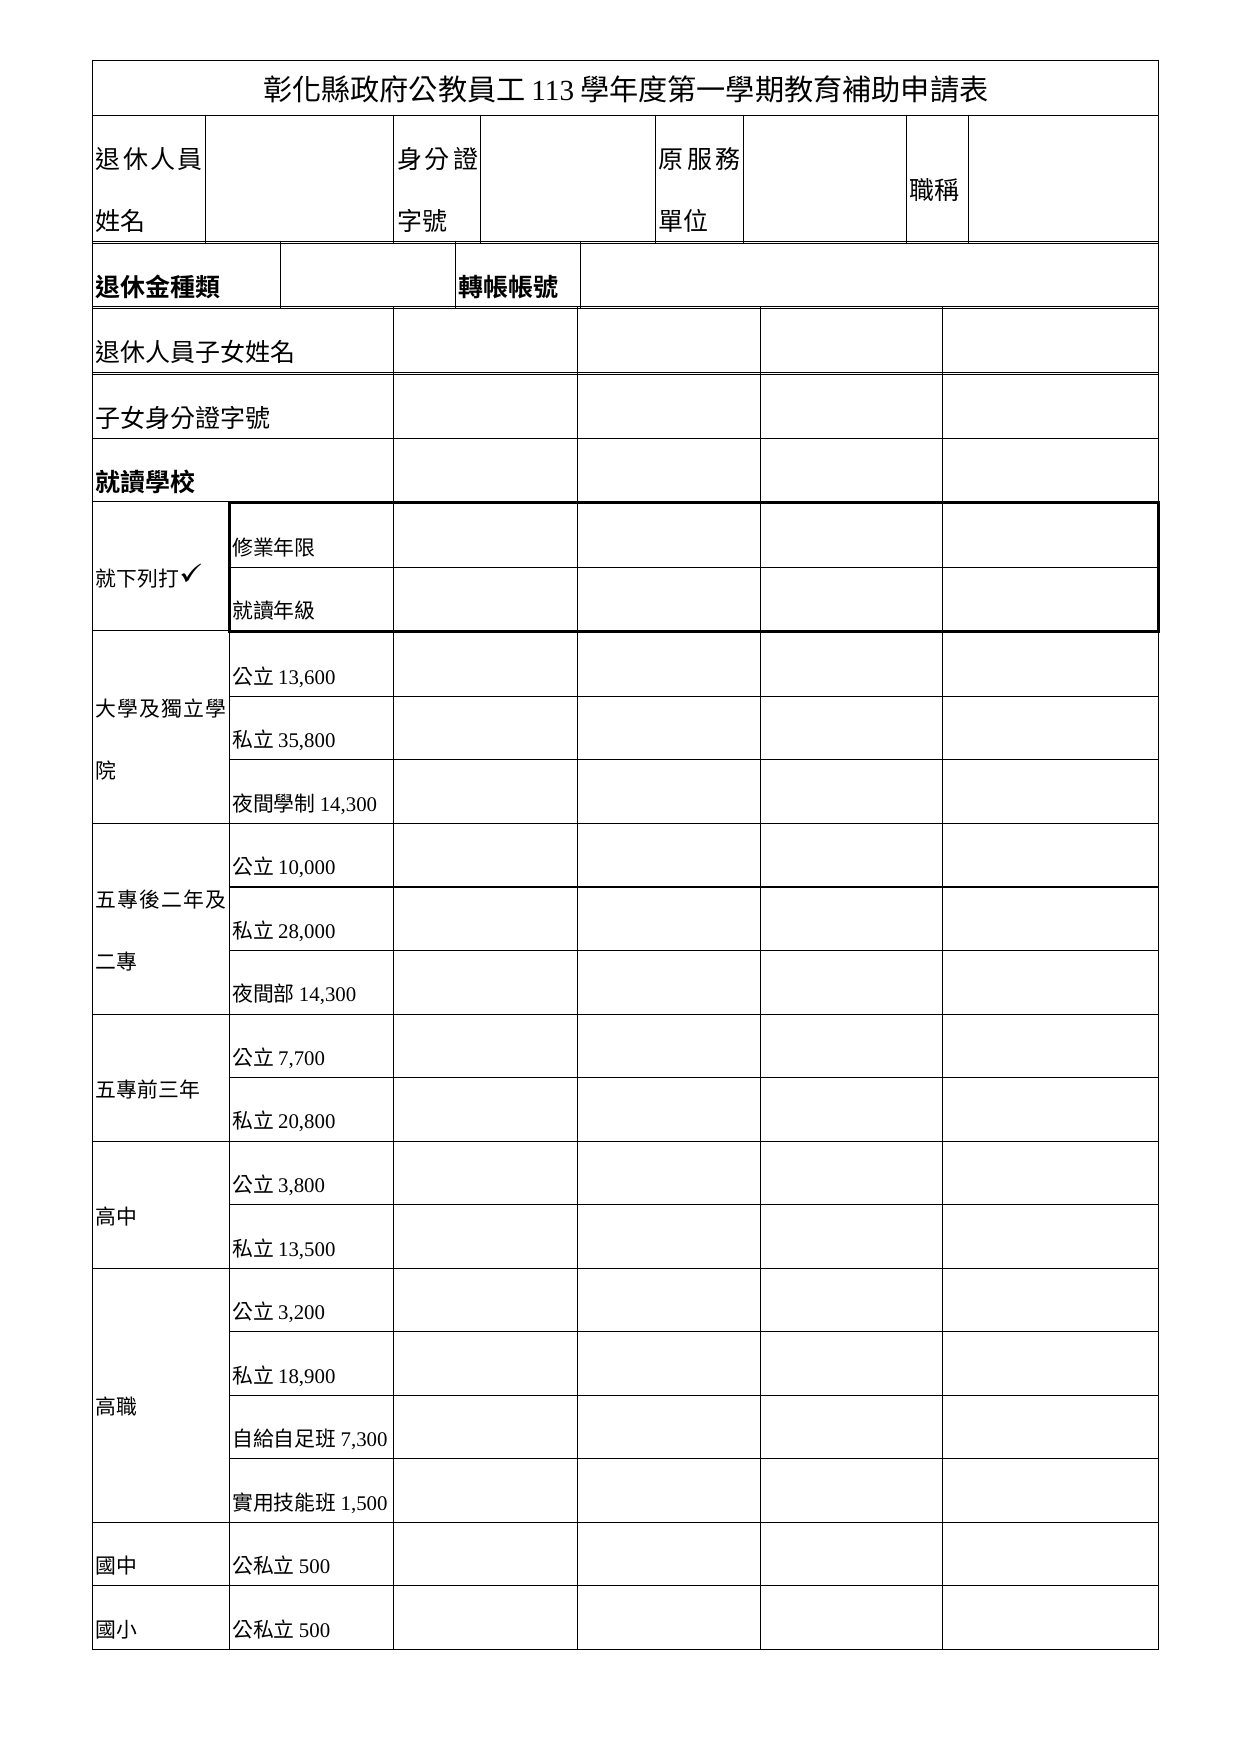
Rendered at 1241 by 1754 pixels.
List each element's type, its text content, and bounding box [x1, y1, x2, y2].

table_cell [578, 697, 760, 759]
table_cell 公私立500 [230, 1586, 393, 1649]
table_cell 國中 [93, 1523, 229, 1585]
table_cell [581, 244, 1158, 306]
table_cell [578, 1078, 760, 1141]
table_cell [394, 1015, 577, 1077]
table_cell [943, 1586, 1158, 1649]
table_cell [943, 1142, 1158, 1204]
table_cell [761, 1269, 942, 1331]
table_cell [281, 244, 455, 306]
table_cell [578, 1269, 760, 1331]
table_cell [761, 888, 942, 950]
table_cell [394, 1142, 577, 1204]
table_cell [761, 439, 942, 501]
table_cell [394, 633, 577, 696]
table_cell [394, 1205, 577, 1268]
table_cell [481, 116, 655, 241]
table_cell 私立20,800 [230, 1078, 393, 1141]
table_cell [761, 568, 942, 630]
table_cell [394, 1459, 577, 1522]
table_cell 就下列打 [93, 502, 228, 630]
table_cell [394, 504, 577, 567]
table_cell [761, 633, 942, 696]
table_cell [943, 1269, 1158, 1331]
table_cell 身分證字號 [394, 116, 480, 241]
table_cell 公立13,600 [230, 633, 393, 696]
table_cell [761, 1332, 942, 1395]
table_cell [943, 1396, 1158, 1458]
table_cell 就讀學校 [93, 439, 393, 501]
table_cell 子女身分證字號 [93, 375, 393, 437]
table_cell [761, 375, 942, 437]
table_cell [761, 760, 942, 823]
table_cell [578, 951, 760, 1013]
table_cell [578, 1586, 760, 1649]
table_cell 國小 [93, 1586, 229, 1649]
table_cell [943, 1015, 1158, 1077]
table_cell [394, 1078, 577, 1141]
table_cell [394, 697, 577, 759]
table_cell [394, 309, 577, 372]
table_cell 五專後二年及二專 [93, 824, 229, 1013]
table_cell [761, 1586, 942, 1649]
table_cell 五專前三年 [93, 1015, 229, 1141]
table_cell [761, 1523, 942, 1585]
table_cell 退休人員姓名 [93, 116, 205, 241]
table_cell [943, 1078, 1158, 1141]
table_cell [578, 504, 760, 567]
table_cell [943, 1205, 1158, 1268]
table_cell 私立28,000 [230, 888, 393, 950]
table_cell [943, 951, 1158, 1013]
table_cell [394, 1332, 577, 1395]
table_cell [761, 309, 942, 372]
table_cell [578, 309, 760, 372]
table_cell [761, 697, 942, 759]
table_cell [394, 951, 577, 1013]
table_cell [394, 1269, 577, 1331]
table_cell [578, 633, 760, 696]
table_cell 退休金種類 [93, 244, 280, 306]
table_cell [943, 1332, 1158, 1395]
table_cell [761, 824, 942, 886]
table_cell [761, 1015, 942, 1077]
table_cell [943, 309, 1158, 372]
table_cell [943, 1523, 1158, 1585]
table_cell [394, 375, 577, 437]
table_cell [394, 824, 577, 886]
table_cell [761, 951, 942, 1013]
table_cell 公私立500 [230, 1523, 393, 1585]
table_cell 職稱 [907, 116, 968, 241]
table_cell [943, 568, 1157, 630]
table_cell [578, 568, 760, 630]
table_cell [394, 568, 577, 630]
table_cell 大學及獨立學院 [93, 631, 229, 823]
table_cell [578, 1523, 760, 1585]
table_cell 私立13,500 [230, 1205, 393, 1268]
table_cell [943, 888, 1158, 950]
table_cell 私立18,900 [230, 1332, 393, 1395]
table_cell [943, 824, 1158, 886]
table_cell [744, 116, 906, 241]
table_cell 原服務單位 [656, 116, 743, 241]
table_cell 公立3,200 [230, 1269, 393, 1331]
table_cell [761, 1396, 942, 1458]
table_cell [394, 1396, 577, 1458]
table_cell [943, 1459, 1158, 1522]
table_cell [943, 633, 1158, 696]
table_cell 高中 [93, 1142, 229, 1268]
table_header 彰化縣政府公教員工113學年度第一學期教育補助申請表 [93, 61, 1158, 114]
table_cell [206, 116, 393, 241]
table_cell [761, 1205, 942, 1268]
table_cell [761, 1142, 942, 1204]
table_cell 私立35,800 [230, 697, 393, 759]
table_cell [394, 888, 577, 950]
table_cell 高職 [93, 1269, 229, 1522]
table_cell 公立7,700 [230, 1015, 393, 1077]
table_cell 修業年限 [231, 504, 393, 567]
table_cell [578, 888, 760, 950]
table_cell [578, 439, 760, 501]
table_cell 實用技能班1,500 [230, 1459, 393, 1522]
table_cell [761, 1459, 942, 1522]
table_cell [943, 760, 1158, 823]
table_cell [394, 1586, 577, 1649]
table_cell [578, 1459, 760, 1522]
table_cell [578, 1396, 760, 1458]
table_cell [578, 1205, 760, 1268]
table_cell [943, 504, 1157, 567]
table_cell [578, 1015, 760, 1077]
table_cell 夜間部14,300 [230, 951, 393, 1013]
table_cell 退休人員子女姓名 [93, 309, 393, 372]
table_cell [578, 1332, 760, 1395]
table_cell [943, 439, 1158, 501]
table_cell 公立10,000 [230, 824, 393, 886]
table_cell 自給自足班7,300 [230, 1396, 393, 1458]
table_cell 公立3,800 [230, 1142, 393, 1204]
table_cell [578, 375, 760, 437]
table_cell [578, 760, 760, 823]
table_cell [943, 697, 1158, 759]
table_cell [394, 1523, 577, 1585]
table_cell [394, 760, 577, 823]
table_cell 轉帳帳號 [456, 244, 580, 306]
table_cell [578, 824, 760, 886]
table_cell [394, 439, 577, 501]
table_cell [943, 375, 1158, 437]
table_cell [578, 1142, 760, 1204]
table_cell [761, 1078, 942, 1141]
table_cell 就讀年級 [231, 568, 393, 630]
table_cell [761, 504, 942, 567]
table_cell 夜間學制14,300 [230, 760, 393, 823]
table_cell [969, 116, 1158, 241]
